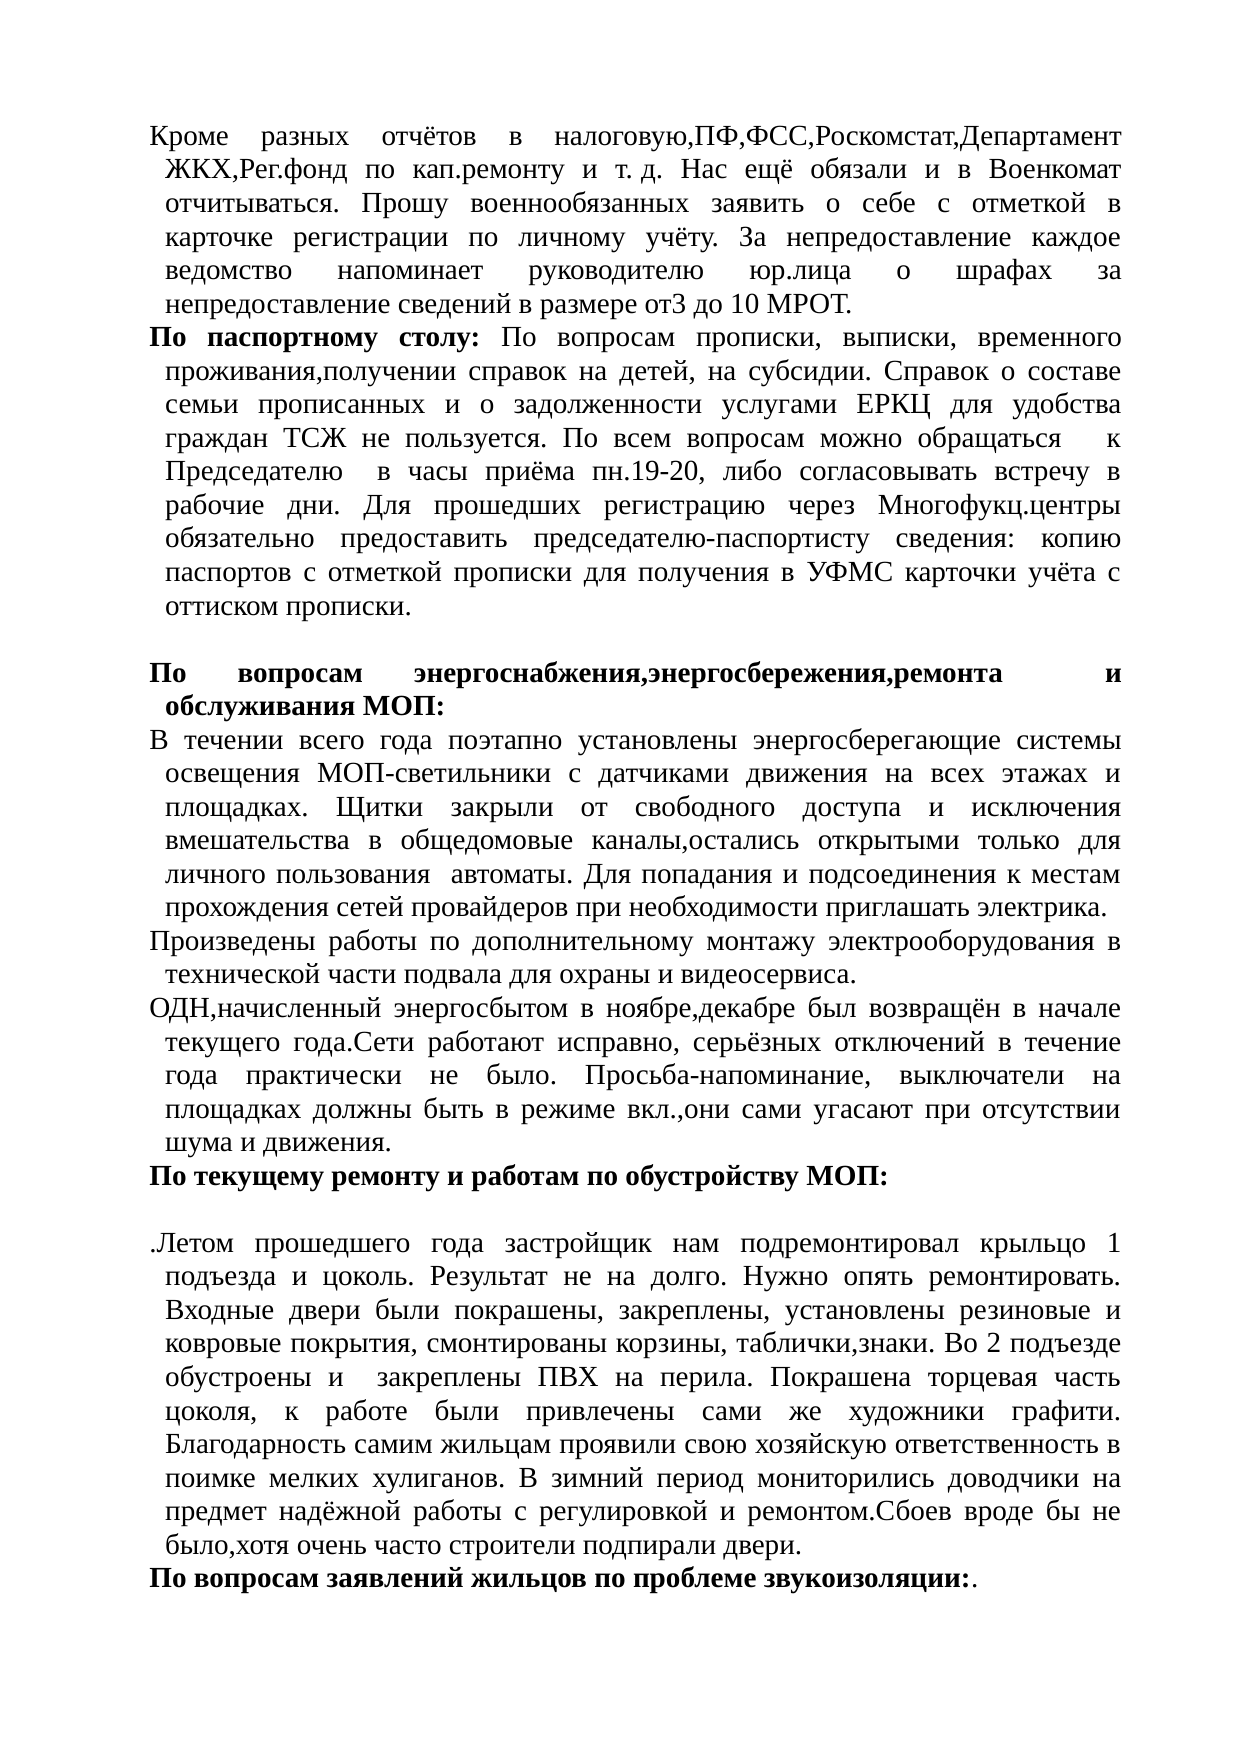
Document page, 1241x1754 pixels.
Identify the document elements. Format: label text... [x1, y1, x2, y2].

text Кроме разных отчётов в налоговую,ПФ,ФСС,Роскомстат,Департамент ЖКХ,Рег.фонд по кап.ремонту и т. д. Нас ещё обязали и в Военкомат отчитываться. Прошу военнообязанных заявить о себе с отметкой в карточке регистрации по личному учёту. За непредоставление каждое ведомство напоминает руководителю юр.лица о шрафах за непредоставление сведений в размере от3 до 10 МРОТ. [149, 118, 1122, 319]
text .Летом прошедшего года застройщик нам подремонтировал крыльцо 1 подъезда и цоколь. Результат не на долго. Нужно опять ремонтировать. Входные двери были покрашены, закреплены, установлены резиновые и ковровые покрытия, смонтированы корзины, таблички,знаки. Во 2 подъезде обустроены и закреплены ПВХ на перила. Покрашена торцевая часть цоколя, к работе были привлечены сами же художники графити. Благодарность самим жильцам проявили свою хозяйскую ответственность в поимке мелких хулиганов. В зимний период мониторились доводчики на предмет надёжной работы с регулировкой и ремонтом.Сбоев вроде бы не было,хотя очень часто строители подпирали двери. [149, 1225, 1122, 1560]
text Произведены работы по дополнительному монтажу электрооборудования в технической части подвала для охраны и видеосервиса. [149, 923, 1122, 990]
text ОДН,начисленный энергосбытом в ноябре,декабре был возвращён в начале текущего года.Сети работают исправно, серьёзных отключений в течение года практически не было. Просьба-напоминание, выключатели на площадках должны быть в режиме вкл.,они сами угасают при отсутствии шума и движения. [149, 990, 1122, 1158]
text По вопросам энергоснабжения,энергосбережения,ремонта и обслуживания МОП: [149, 655, 1122, 722]
text По текущему ремонту и работам по обустройству МОП: [149, 1158, 1122, 1191]
text По паспортному столу: По вопросам прописки, выписки, временного проживания,получении справок на детей, на субсидии. Справок о составе семьи прописанных и о задолженности услугами ЕРКЦ для удобства граждан ТСЖ не пользуется. По всем вопросам можно обращаться к Председателю в часы приёма пн.19-20, либо согласовывать встречу в рабочие дни. Для прошедших регистрацию через Многофукц.центры обязательно предоставить председателю-паспортисту сведения: копию паспортов с отметкой прописки для получения в УФМС карточки учёта с оттиском прописки. [149, 319, 1122, 621]
text В течении всего года поэтапно установлены энергосберегающие системы освещения МОП-светильники с датчиками движения на всех этажах и площадках. Щитки закрыли от свободного доступа и исключения вмешательства в общедомовые каналы,остались открытыми только для личного пользования автоматы. Для попадания и подсоединения к местам прохождения сетей провайдеров при необходимости приглашать электрика. [149, 722, 1122, 923]
text По вопросам заявлений жильцов по проблеме звукоизоляции:. [149, 1560, 1122, 1594]
